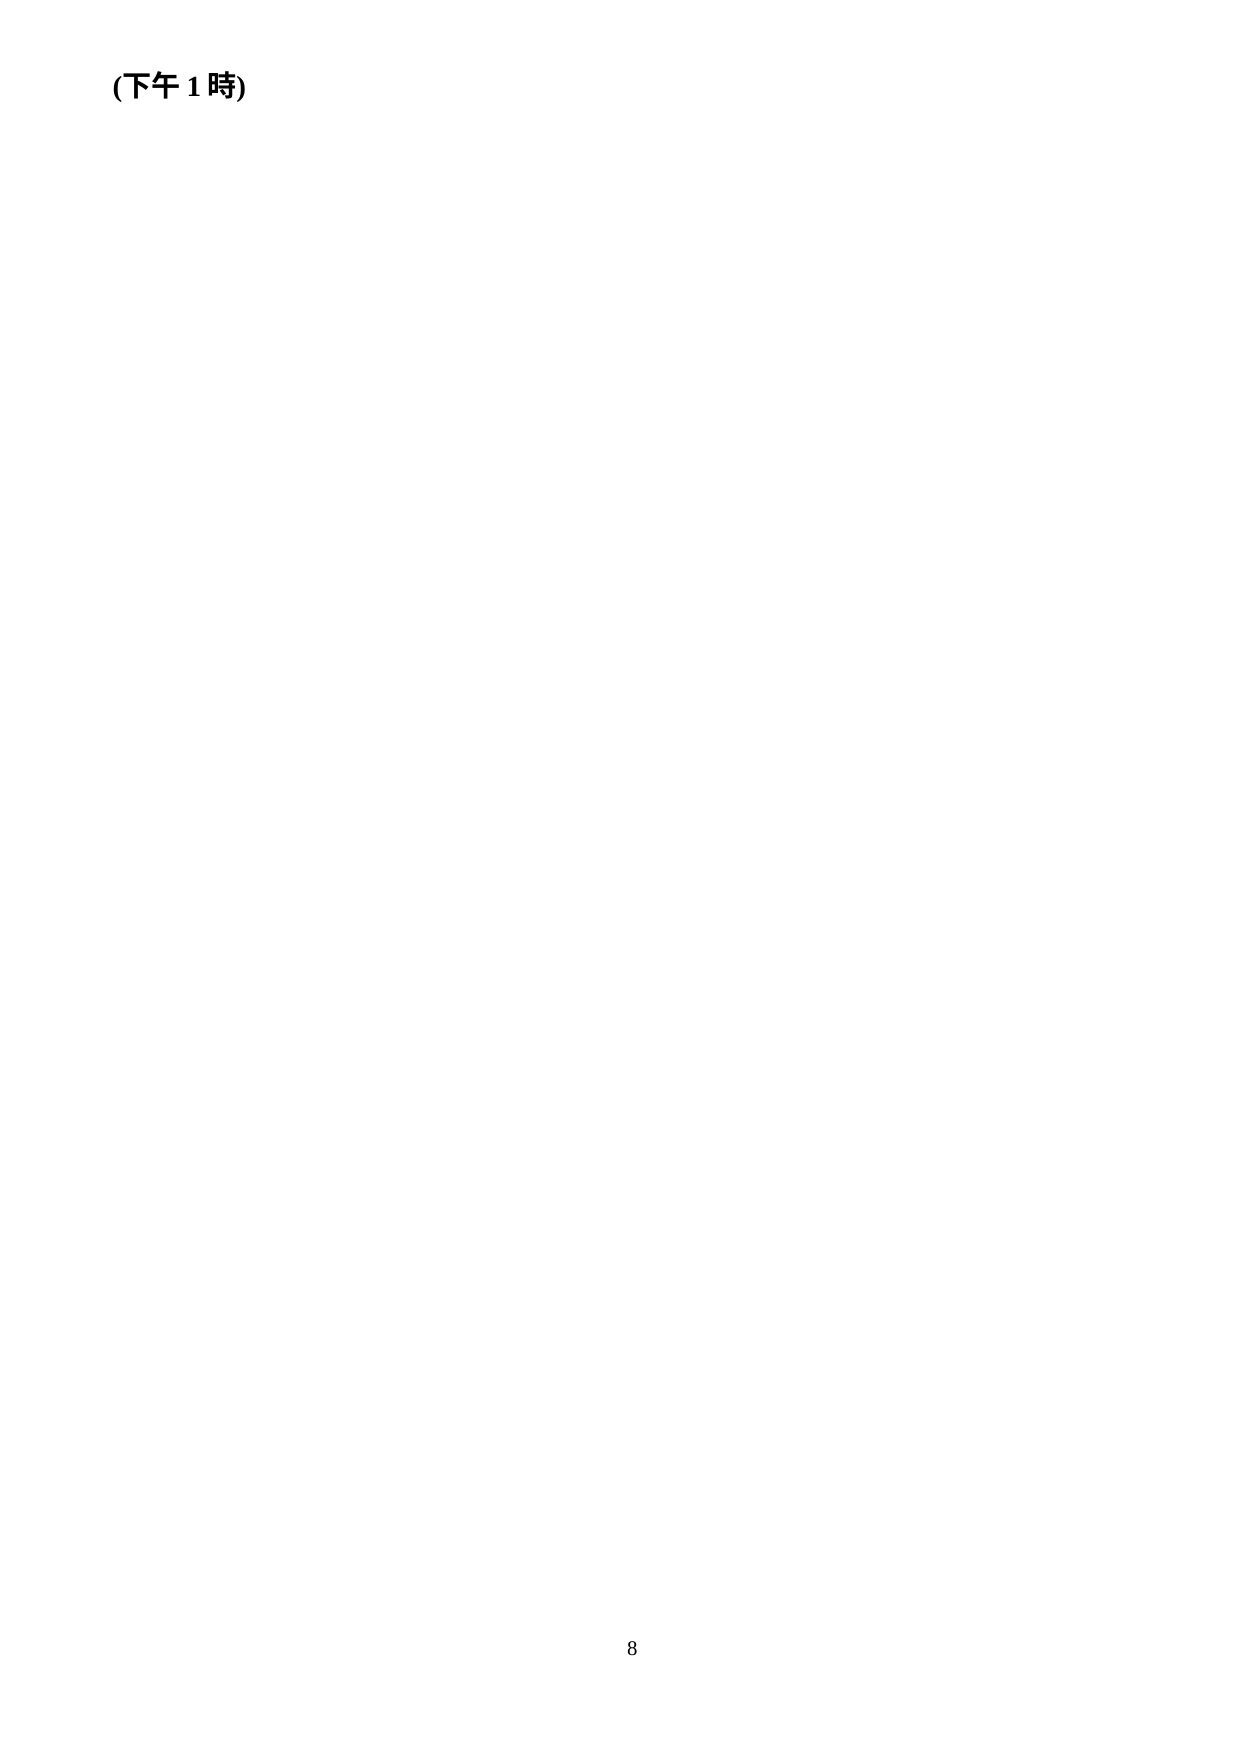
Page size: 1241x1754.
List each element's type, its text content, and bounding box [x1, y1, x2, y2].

text (下午1時) [112, 42, 1152, 105]
